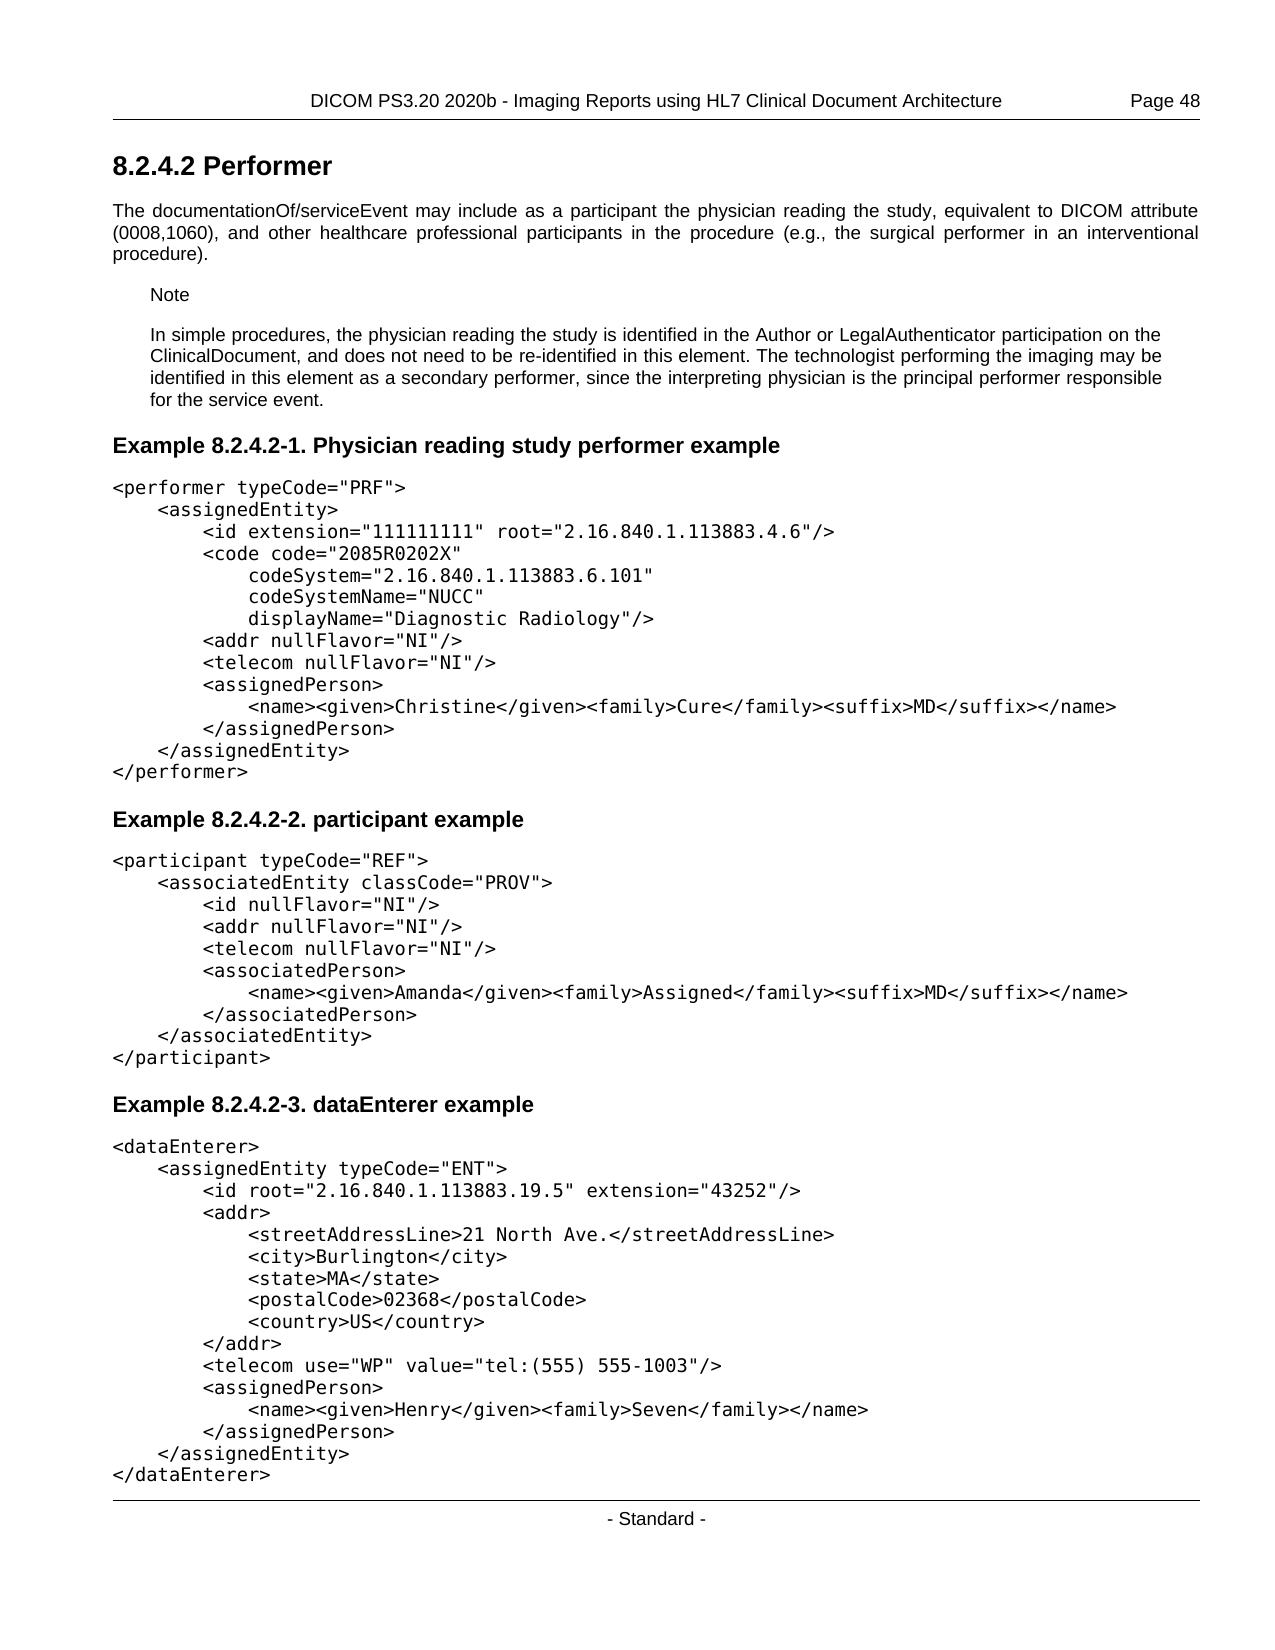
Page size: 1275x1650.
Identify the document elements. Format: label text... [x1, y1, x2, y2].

text Note [150, 283, 1162, 305]
text <participant typeCode="REF"> <associatedEntity classCode="PROV"> <id nullFlavor="NI"/> <addr nullFlavor="NI"/> <telecom nullFlavor="NI"/> <associatedPerson> <name><given>Amanda</given><family>Assigned</family><suffix>MD</suffix></name> </associatedPerson> </associatedEntity> </participant> [112, 850, 1200, 1069]
text <dataEnterer> <assignedEntity typeCode="ENT"> <id root="2.16.840.1.113883.19.5" extension="43252"/> <addr> <streetAddressLine>21 North Ave.</streetAddressLine> <city>Burlington</city> <state>MA</state> <postalCode>02368</postalCode> <country>US</country> </addr> <telecom use="WP" value="tel:(555) 555-1003"/> <assignedPerson> <name><given>Henry</given><family>Seven</family></name> </assignedPerson> </assignedEntity> </dataEnterer> [112, 1136, 1200, 1486]
text Example 8.2.4.2-1. Physician reading study performer example [112, 432, 1200, 458]
text Example 8.2.4.2-3. dataEnterer example [112, 1092, 1200, 1117]
text <performer typeCode="PRF"> <assignedEntity> <id extension="111111111" root="2.16.840.1.113883.4.6"/> <code code="2085R0202X" codeSystem="2.16.840.1.113883.6.101" codeSystemName="NUCC" displayName="Diagnostic Radiology"/> <addr nullFlavor="NI"/> <telecom nullFlavor="NI"/> <assignedPerson> <name><given>Christine</given><family>Cure</family><suffix>MD</suffix></name> </assignedPerson> </assignedEntity> </performer> [112, 477, 1200, 783]
text The documentationOf/serviceEvent may include as a participant the physician reading the study, equivalent to DICOM attribute (0008,1060), and other healthcare professional participants in the procedure (e.g., the surgical performer in an interventional procedure). [112, 200, 1200, 265]
text In simple procedures, the physician reading the study is identified in the Author or LegalAuthenticator participation on the ClinicalDocument, and does not need to be re-identified in this element. The technologist performing the imaging may be identified in this element as a secondary performer, since the interpreting physician is the principal performer responsible for the service event. [150, 324, 1162, 410]
text 8.2.4.2 Performer [112, 150, 1200, 181]
text Example 8.2.4.2-2. participant example [112, 806, 1200, 832]
